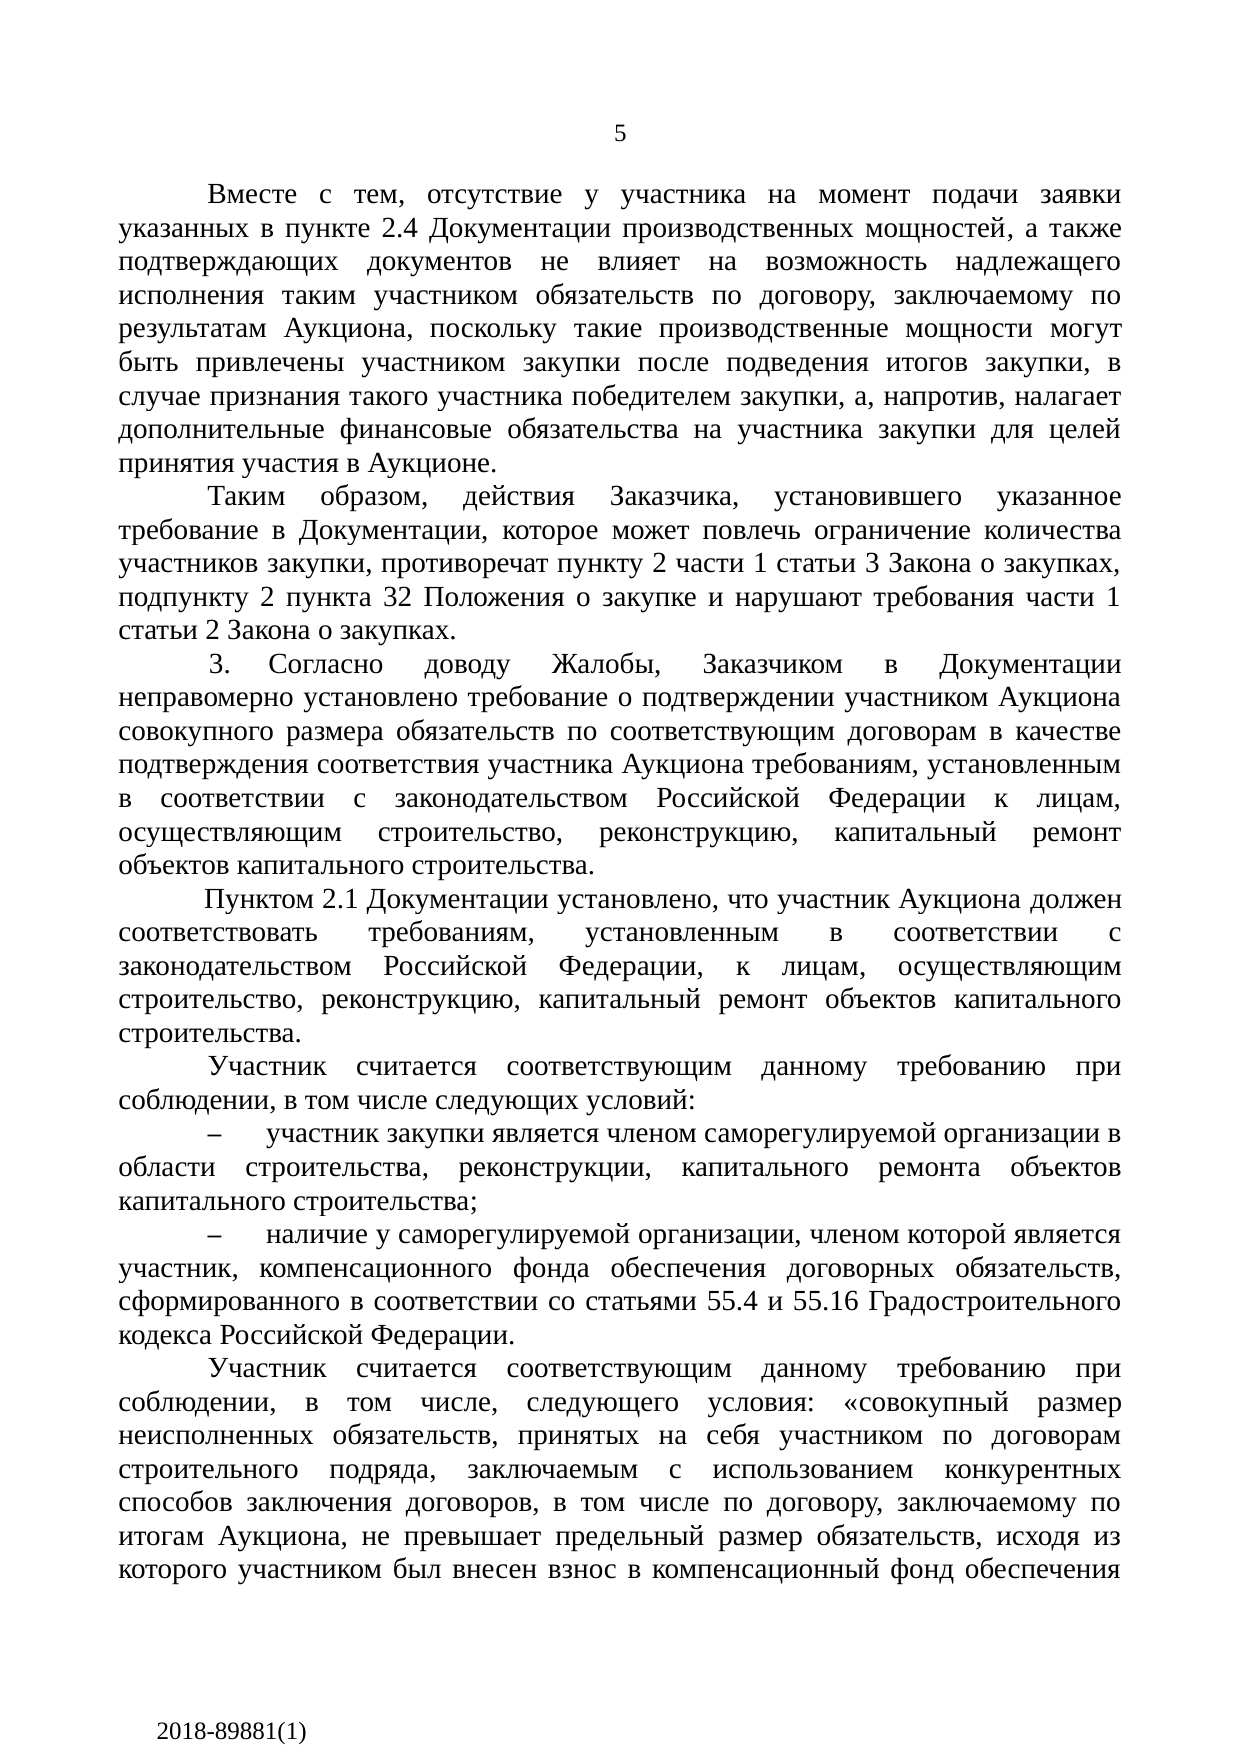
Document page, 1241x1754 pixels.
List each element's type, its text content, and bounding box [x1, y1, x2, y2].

text Участник считается соответствующим данному требованию при соблюдении, в том числе следующих условий: [118, 1048, 1122, 1116]
list Согласно доводу Жалобы, Заказчиком в Документации неправомерно установлено требование о подтверждении участником Аукциона совокупного размера обязательств по соответствующим договорам в качестве подтверждения соответствия участника Аукциона требованиям, установленным в соответствии с законодательством Российской Федерации к лицам, осуществляющим строительство, реконструкцию, капитальный ремонт объектов капитального строительства. [118, 646, 1122, 881]
text Пунктом 2.1 Документации установлено, что участник Аукциона должен соответствовать требованиям, установленным в соответствии с законодательством Российской Федерации, к лицам, осуществляющим строительство, реконструкцию, капитальный ремонт объектов капитального строительства. [118, 881, 1122, 1048]
text Участник считается соответствующим данному требованию при соблюдении, в том числе, следующего условия: «совокупный размер неисполненных обязательств, принятых на себя участником по договорам строительного подряда, заключаемым с использованием конкурентных способов заключения договоров, в том числе по договору, заключаемому по итогам Аукциона, не превышает предельный размер обязательств, исходя из которого участником был внесен взнос в компенсационный фонд обеспечения [118, 1350, 1122, 1585]
list участник закупки является членом саморегулируемой организации в области строительства, реконструкции, капитального ремонта объектов капитального строительства; [118, 1116, 1122, 1216]
text Таким образом, действия Заказчика, установившего указанное требование в Документации, которое может повлечь ограничение количества участников закупки, противоречат пункту 2 части 1 статьи 3 Закона о закупках, подпункту 2 пункта 32 Положения о закупке и нарушают требования части 1 статьи 2 Закона о закупках. [118, 478, 1122, 646]
text Вместе с тем, отсутствие у участника на момент подачи заявки указанных в пункте 2.4 Документации производственных мощностей, а также подтверждающих документов не влияет на возможность надлежащего исполнения таким участником обязательств по договору, заключаемому по результатам Аукциона, поскольку такие производственные мощности могут быть привлечены участником закупки после подведения итогов закупки, в случае признания такого участника победителем закупки, а, напротив, налагает дополнительные финансовые обязательства на участника закупки для целей принятия участия в Аукционе. [118, 176, 1122, 478]
list наличие у саморегулируемой организации, членом которой является участник, компенсационного фонда обеспечения договорных обязательств, сформированного в соответствии со статьями 55.4 и 55.16 Градостроительного кодекса Российской Федерации. [118, 1216, 1122, 1350]
